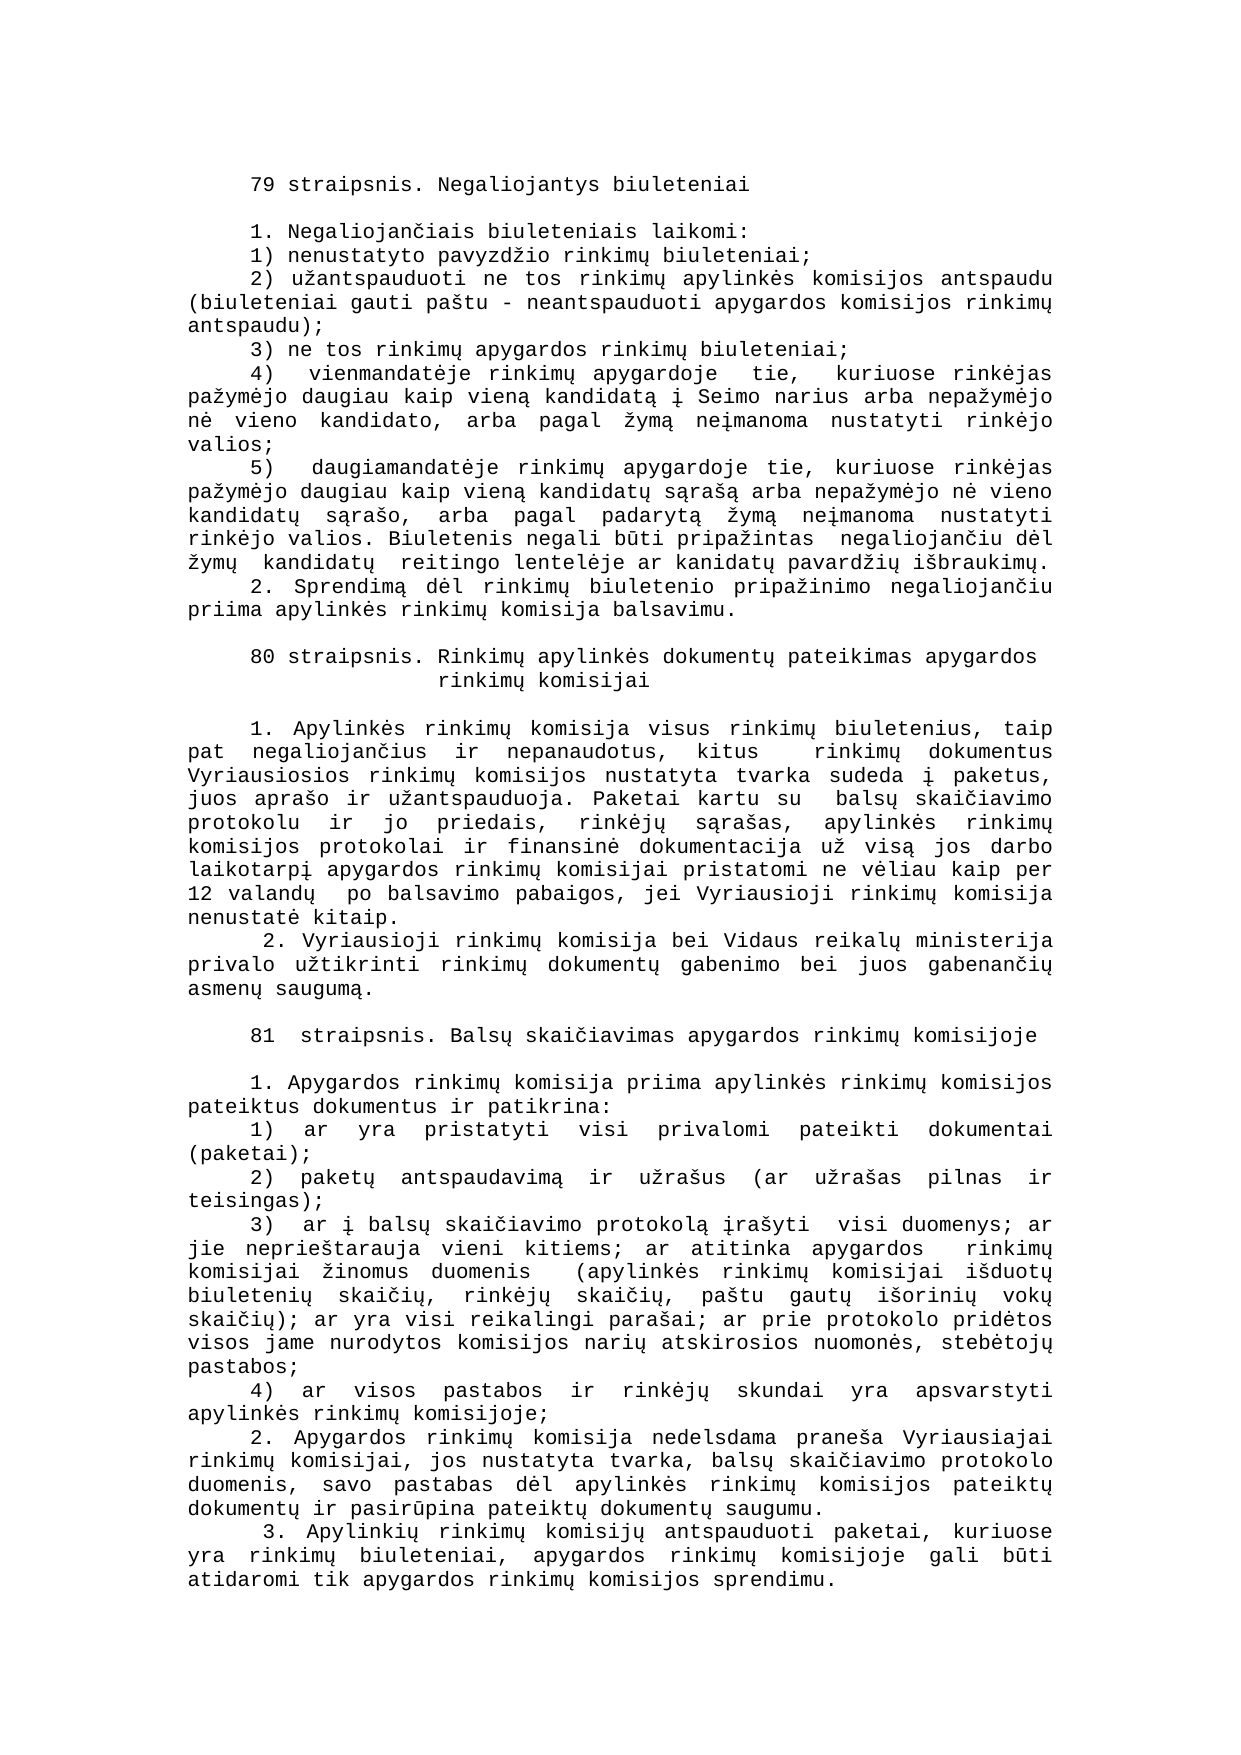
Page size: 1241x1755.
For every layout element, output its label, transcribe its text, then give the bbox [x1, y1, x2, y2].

text 1. Apygardos rinkimų komisija priima apylinkės rinkimų komisijos pateiktus dokumentus ir patikrina: [187, 1072, 1053, 1119]
text 79 straipsnis. Negaliojantys biuleteniai [187, 174, 1053, 197]
text 2. Sprendimą dėl rinkimų biuletenio pripažinimo negaliojančiu priima apylinkės rinkimų komisija balsavimu. [187, 576, 1053, 623]
text 3) ne tos rinkimų apygardos rinkimų biuleteniai; [187, 339, 1053, 363]
text 2. Apygardos rinkimų komisija nedelsdama praneša Vyriausiajai rinkimų komisijai, jos nustatyta tvarka, balsų skaičiavimo protokolo duomenis, savo pastabas dėl apylinkės rinkimų komisijos pateiktų dokumentų ir pasirūpina pateiktų dokumentų saugumu. [187, 1427, 1053, 1521]
text 2) užantspauduoti ne tos rinkimų apylinkės komisijos antspaudu (biuleteniai gauti paštu - neantspauduoti apygardos komisijos rinkimų antspaudu); [187, 268, 1053, 339]
text 2. Vyriausioji rinkimų komisija bei Vidaus reikalų ministerija privalo užtikrinti rinkimų dokumentų gabenimo bei juos gabenančių asmenų saugumą. [187, 930, 1053, 1001]
text 4) ar visos pastabos ir rinkėjų skundai yra apsvarstyti apylinkės rinkimų komisijoje; [187, 1379, 1053, 1427]
text 4) vienmandatėje rinkimų apygardoje tie, kuriuose rinkėjas pažymėjo daugiau kaip vieną kandidatą į Seimo narius arba nepažymėjo nė vieno kandidato, arba pagal žymą neįmanoma nustatyti rinkėjo valios; [187, 363, 1053, 457]
text rinkimų komisijai [187, 670, 1053, 694]
text 3. Apylinkių rinkimų komisijų antspauduoti paketai, kuriuose yra rinkimų biuleteniai, apygardos rinkimų komisijoje gali būti atidaromi tik apygardos rinkimų komisijos sprendimu. [187, 1521, 1053, 1592]
text 1. Negaliojančiais biuleteniais laikomi: [187, 221, 1053, 244]
text 80 straipsnis. Rinkimų apylinkės dokumentų pateikimas apygardos [187, 647, 1053, 670]
text 2) paketų antspaudavimą ir užrašus (ar užrašas pilnas ir teisingas); [187, 1167, 1053, 1214]
text 1) ar yra pristatyti visi privalomi pateikti dokumentai (paketai); [187, 1119, 1053, 1167]
text 5) daugiamandatėje rinkimų apygardoje tie, kuriuose rinkėjas pažymėjo daugiau kaip vieną kandidatų sąrašą arba nepažymėjo nė vieno kandidatų sąrašo, arba pagal padarytą žymą neįmanoma nustatyti rinkėjo valios. Biuletenis negali būti pripažintas negaliojančiu dėl žymų kandidatų reitingo lentelėje ar kanidatų pavardžių išbraukimų. [187, 457, 1053, 576]
text 81 straipsnis. Balsų skaičiavimas apygardos rinkimų komisijoje [187, 1025, 1053, 1048]
text 1) nenustatyto pavyzdžio rinkimų biuleteniai; [187, 244, 1053, 268]
text 3) ar į balsų skaičiavimo protokolą įrašyti visi duomenys; ar jie neprieštarauja vieni kitiems; ar atitinka apygardos rinkimų komisijai žinomus duomenis (apylinkės rinkimų komisijai išduotų biuletenių skaičių, rinkėjų skaičių, paštu gautų išorinių vokų skaičių); ar yra visi reikalingi parašai; ar prie protokolo pridėtos visos jame nurodytos komisijos narių atskirosios nuomonės, stebėtojų pastabos; [187, 1214, 1053, 1379]
text 1. Apylinkės rinkimų komisija visus rinkimų biuletenius, taip pat negaliojančius ir nepanaudotus, kitus rinkimų dokumentus Vyriausiosios rinkimų komisijos nustatyta tvarka sudeda į paketus, juos aprašo ir užantspauduoja. Paketai kartu su balsų skaičiavimo protokolu ir jo priedais, rinkėjų sąrašas, apylinkės rinkimų komisijos protokolai ir finansinė dokumentacija už visą jos darbo laikotarpį apygardos rinkimų komisijai pristatomi ne vėliau kaip per 12 valandų po balsavimo pabaigos, jei Vyriausioji rinkimų komisija nenustatė kitaip. [187, 717, 1053, 930]
